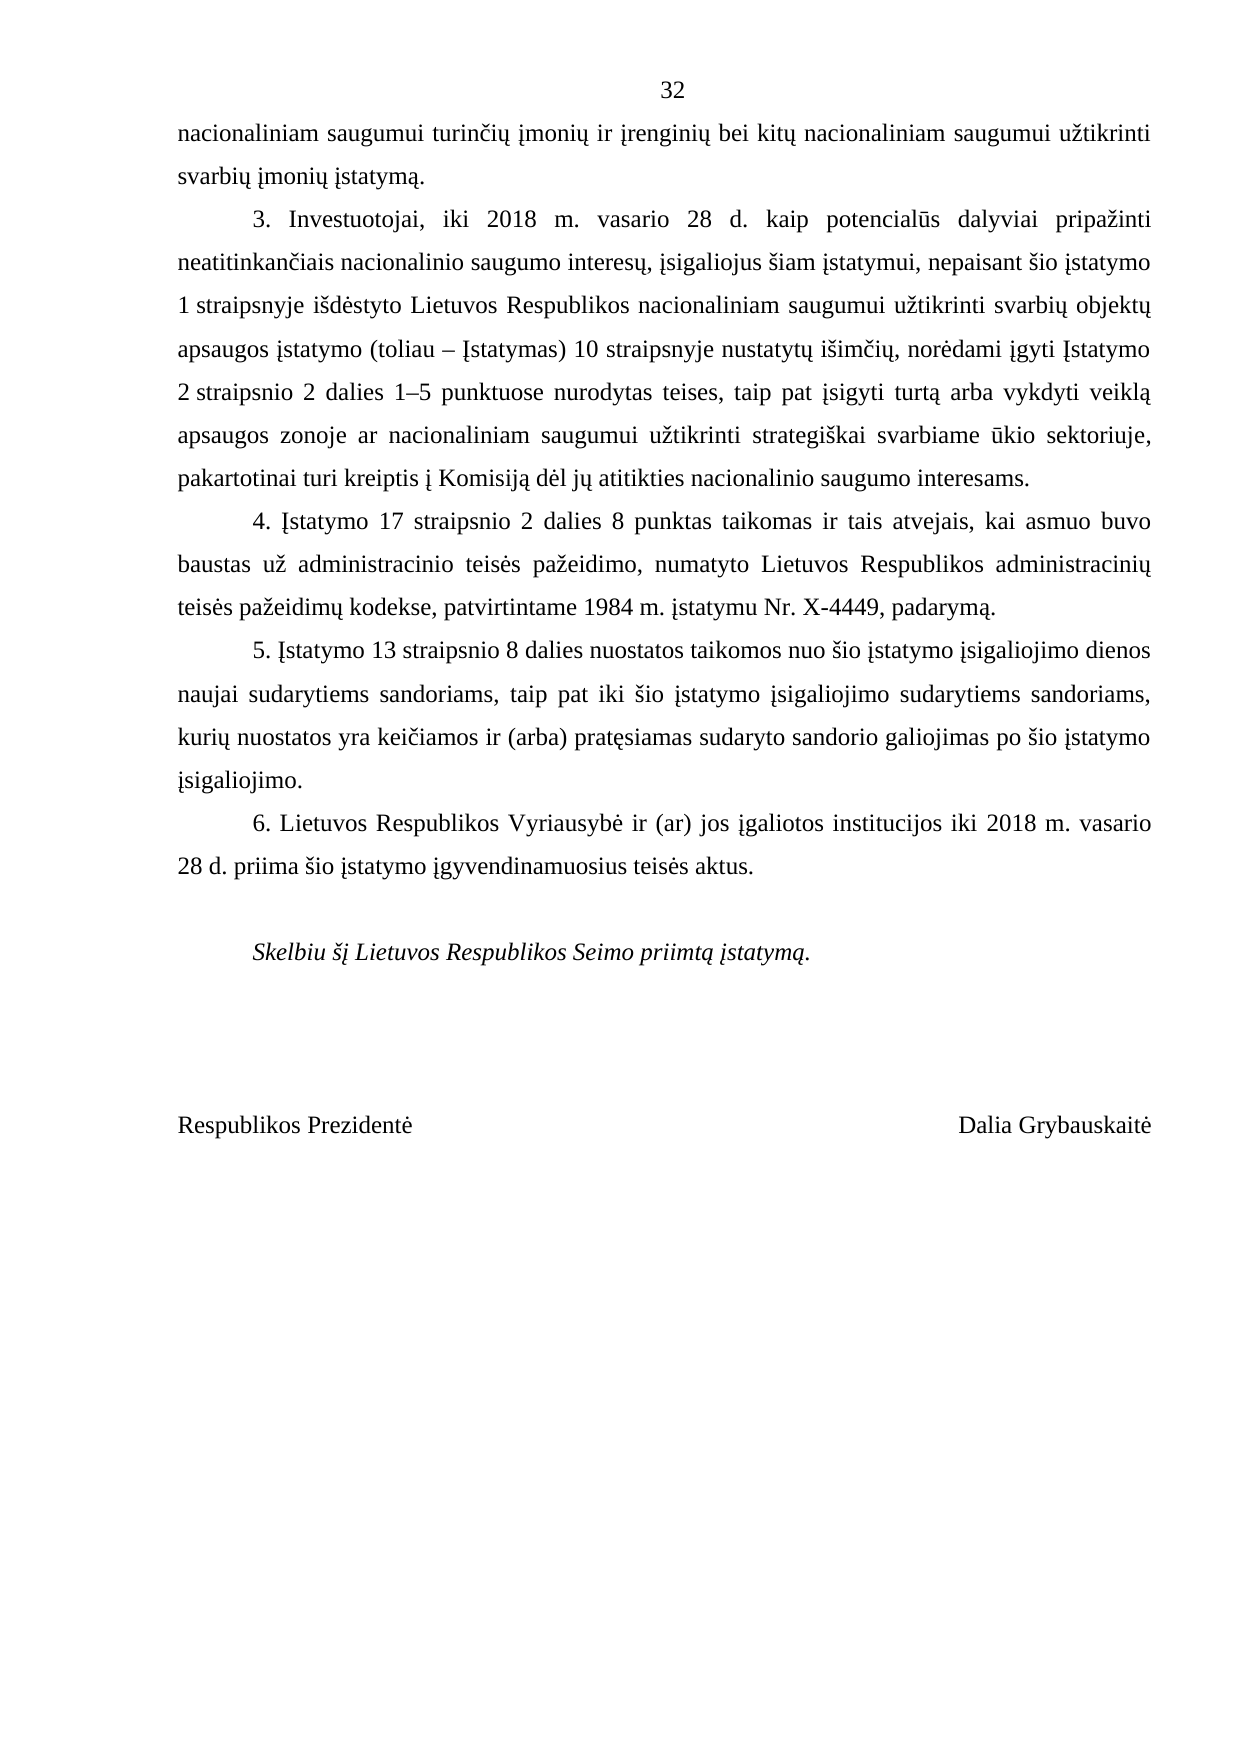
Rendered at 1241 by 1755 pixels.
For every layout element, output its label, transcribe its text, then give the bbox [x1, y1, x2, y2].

text 5. Įstatymo 13 straipsnio 8 dalies nuostatos taikomos nuo šio įstatymo įsigaliojimo dienos naujai sudarytiems sandoriams, taip pat iki šio įstatymo įsigaliojimo sudarytiems sandoriams, kurių nuostatos yra keičiamos ir (arba) pratęsiamas sudaryto sandorio galiojimas po šio įstatymo įsigaliojimo. [177, 636, 1152, 794]
text Skelbiu šį Lietuvos Respublikos Seimo priimtą įstatymą. [177, 937, 1152, 966]
text Respublikos Prezidentė Dalia Grybauskaitė [177, 1110, 1152, 1139]
text 3. Investuotojai, iki 2018 m. vasario 28 d. kaip potencialūs dalyviai pripažinti neatitinkančiais nacionalinio saugumo interesų, įsigaliojus šiam įstatymui, nepaisant šio įstatymo 1 straipsnyje išdėstyto Lietuvos Respublikos nacionaliniam saugumui užtikrinti svarbių objektų apsaugos įstatymo (toliau – Įstatymas) 10 straipsnyje nustatytų išimčių, norėdami įgyti Įstatymo 2 straipsnio 2 dalies 1–5 punktuose nurodytas teises, taip pat įsigyti turtą arba vykdyti veiklą apsaugos zonoje ar nacionaliniam saugumui užtikrinti strategiškai svarbiame ūkio sektoriuje, pakartotinai turi kreiptis į Komisiją dėl jų atitikties nacionalinio saugumo interesams. [177, 204, 1152, 492]
text nacionaliniam saugumui turinčių įmonių ir įrenginių bei kitų nacionaliniam saugumui užtikrinti svarbių įmonių įstatymą. [177, 118, 1152, 190]
text 4. Įstatymo 17 straipsnio 2 dalies 8 punktas taikomas ir tais atvejais, kai asmuo buvo baustas už administracinio teisės pažeidimo, numatyto Lietuvos Respublikos administracinių teisės pažeidimų kodekse, patvirtintame 1984 m. įstatymu Nr. X-4449, padarymą. [177, 506, 1152, 621]
text 6. Lietuvos Respublikos Vyriausybė ir (ar) jos įgaliotos institucijos iki 2018 m. vasario 28 d. priima šio įstatymo įgyvendinamuosius teisės aktus. [177, 808, 1152, 880]
